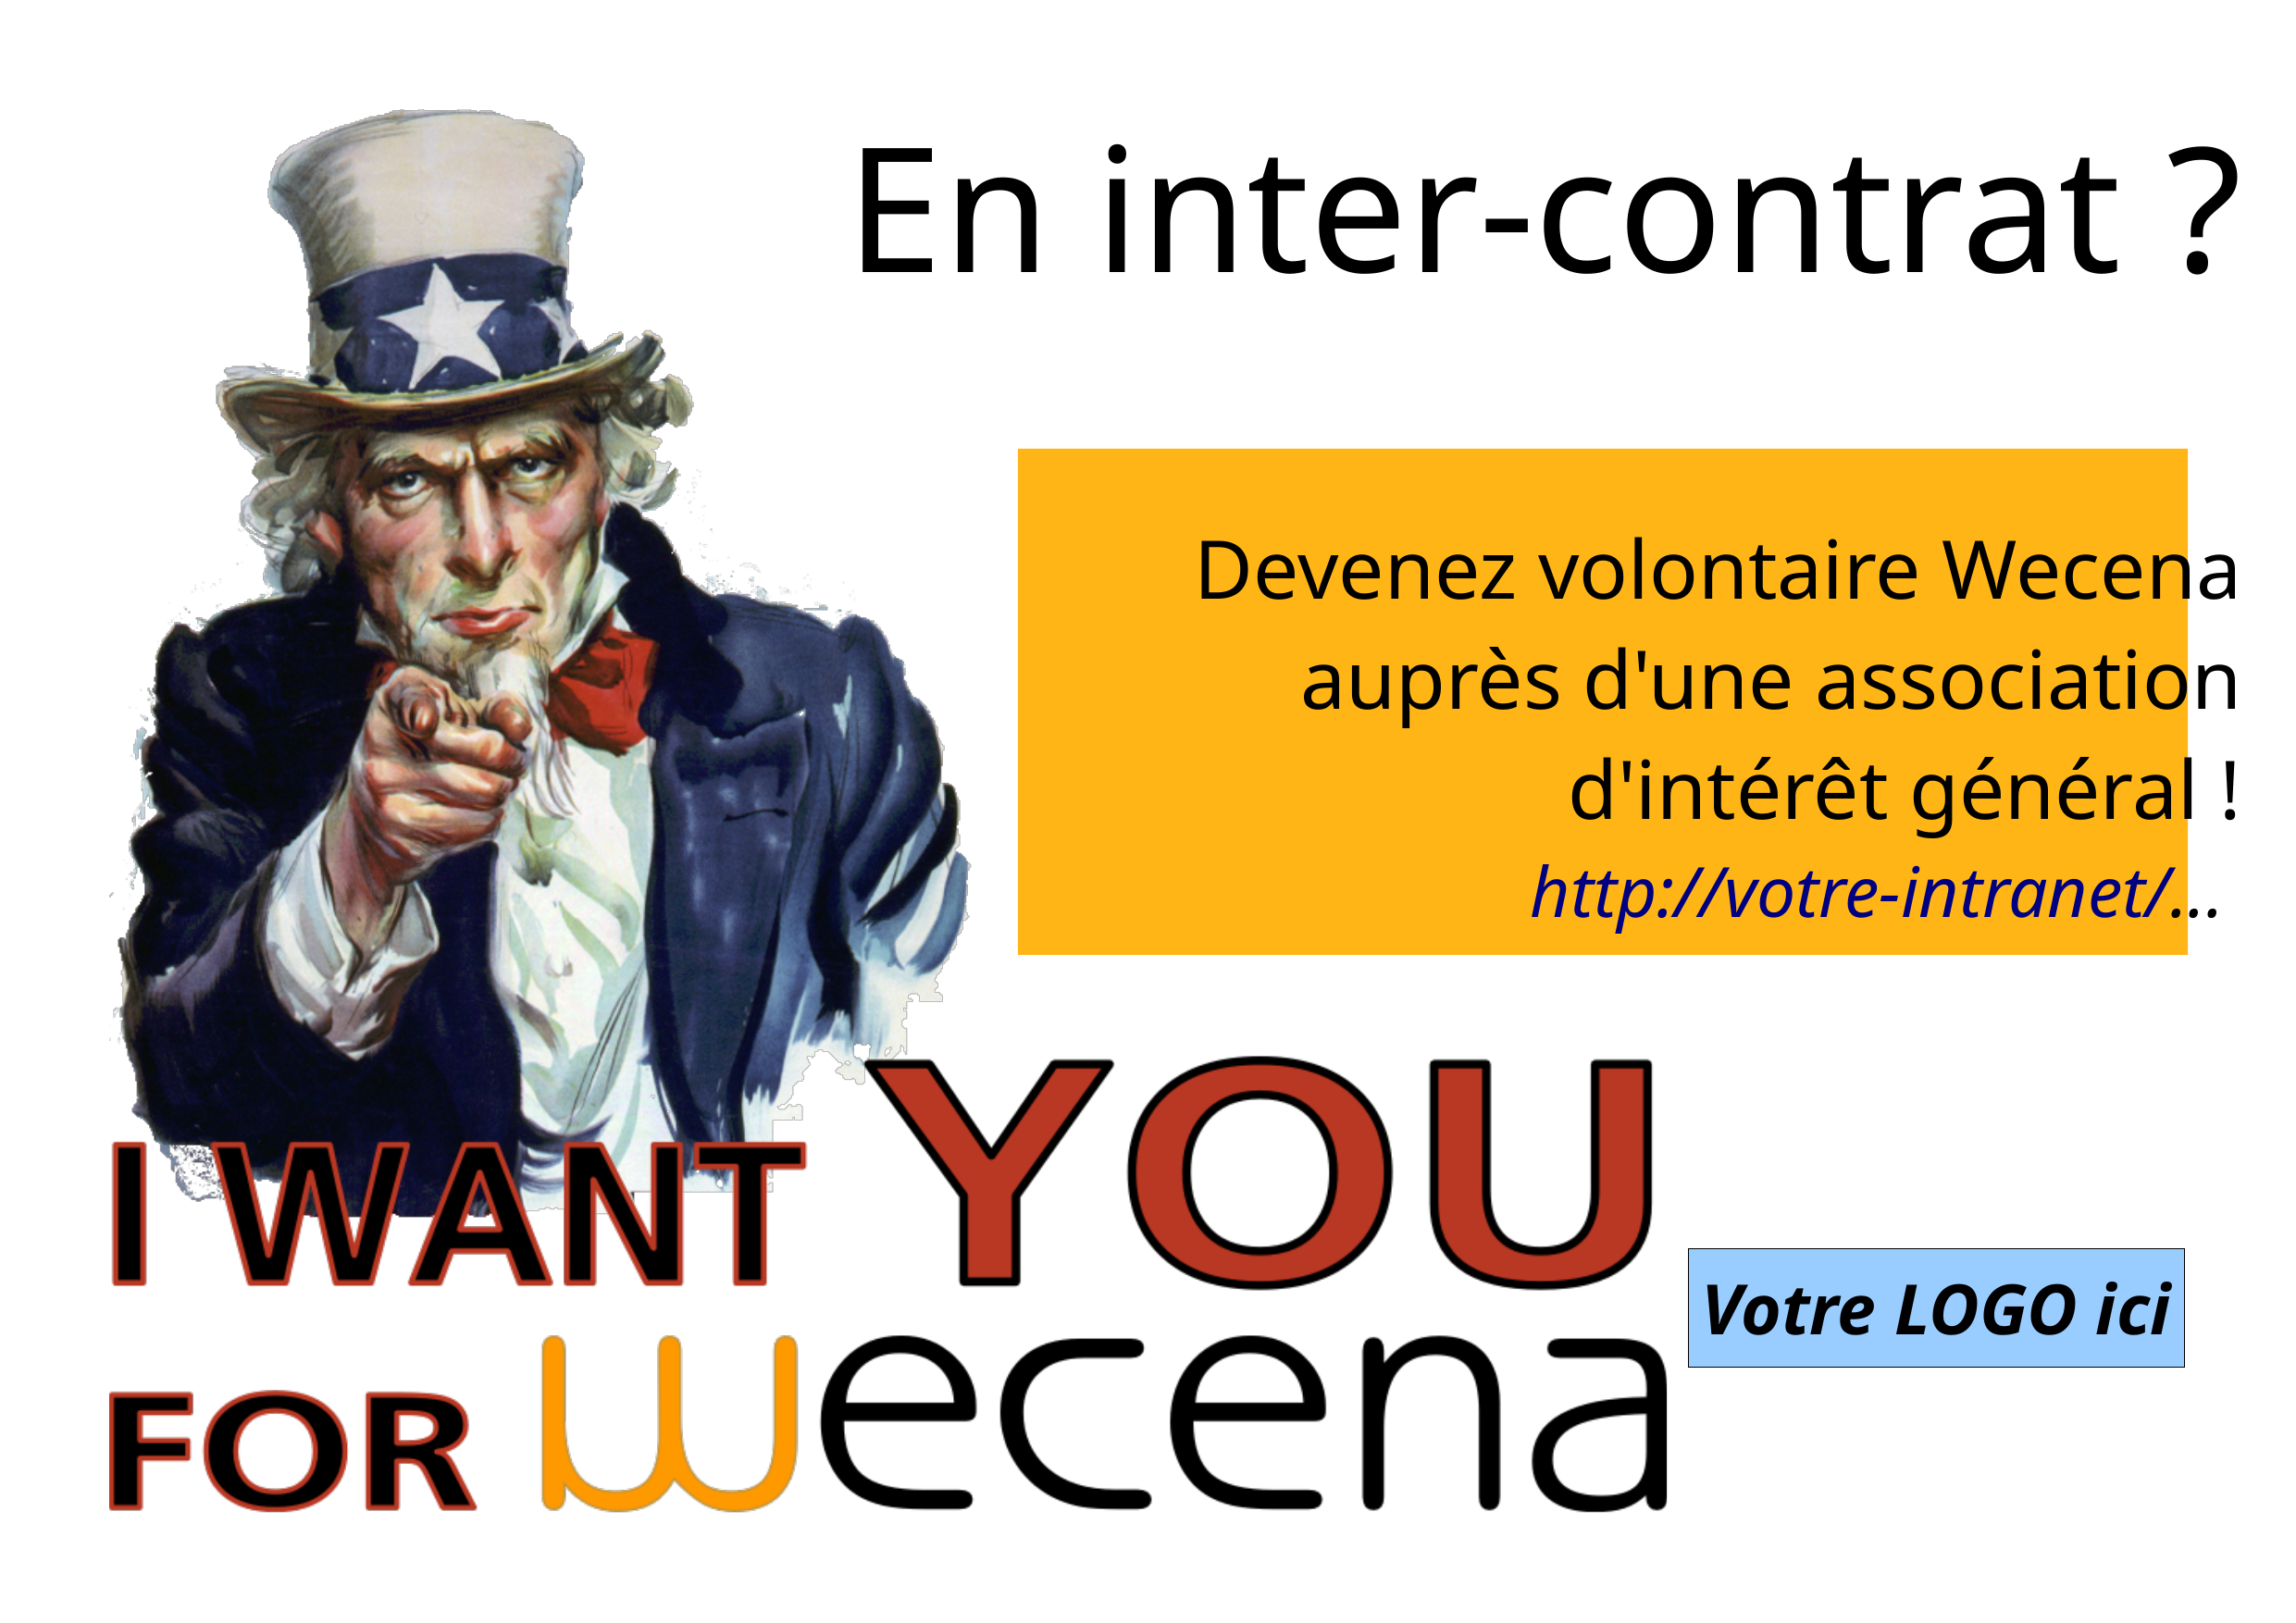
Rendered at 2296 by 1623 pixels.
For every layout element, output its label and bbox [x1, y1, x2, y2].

picture [1643, 191, 1668, 261]
picture [109, 109, 1668, 1514]
